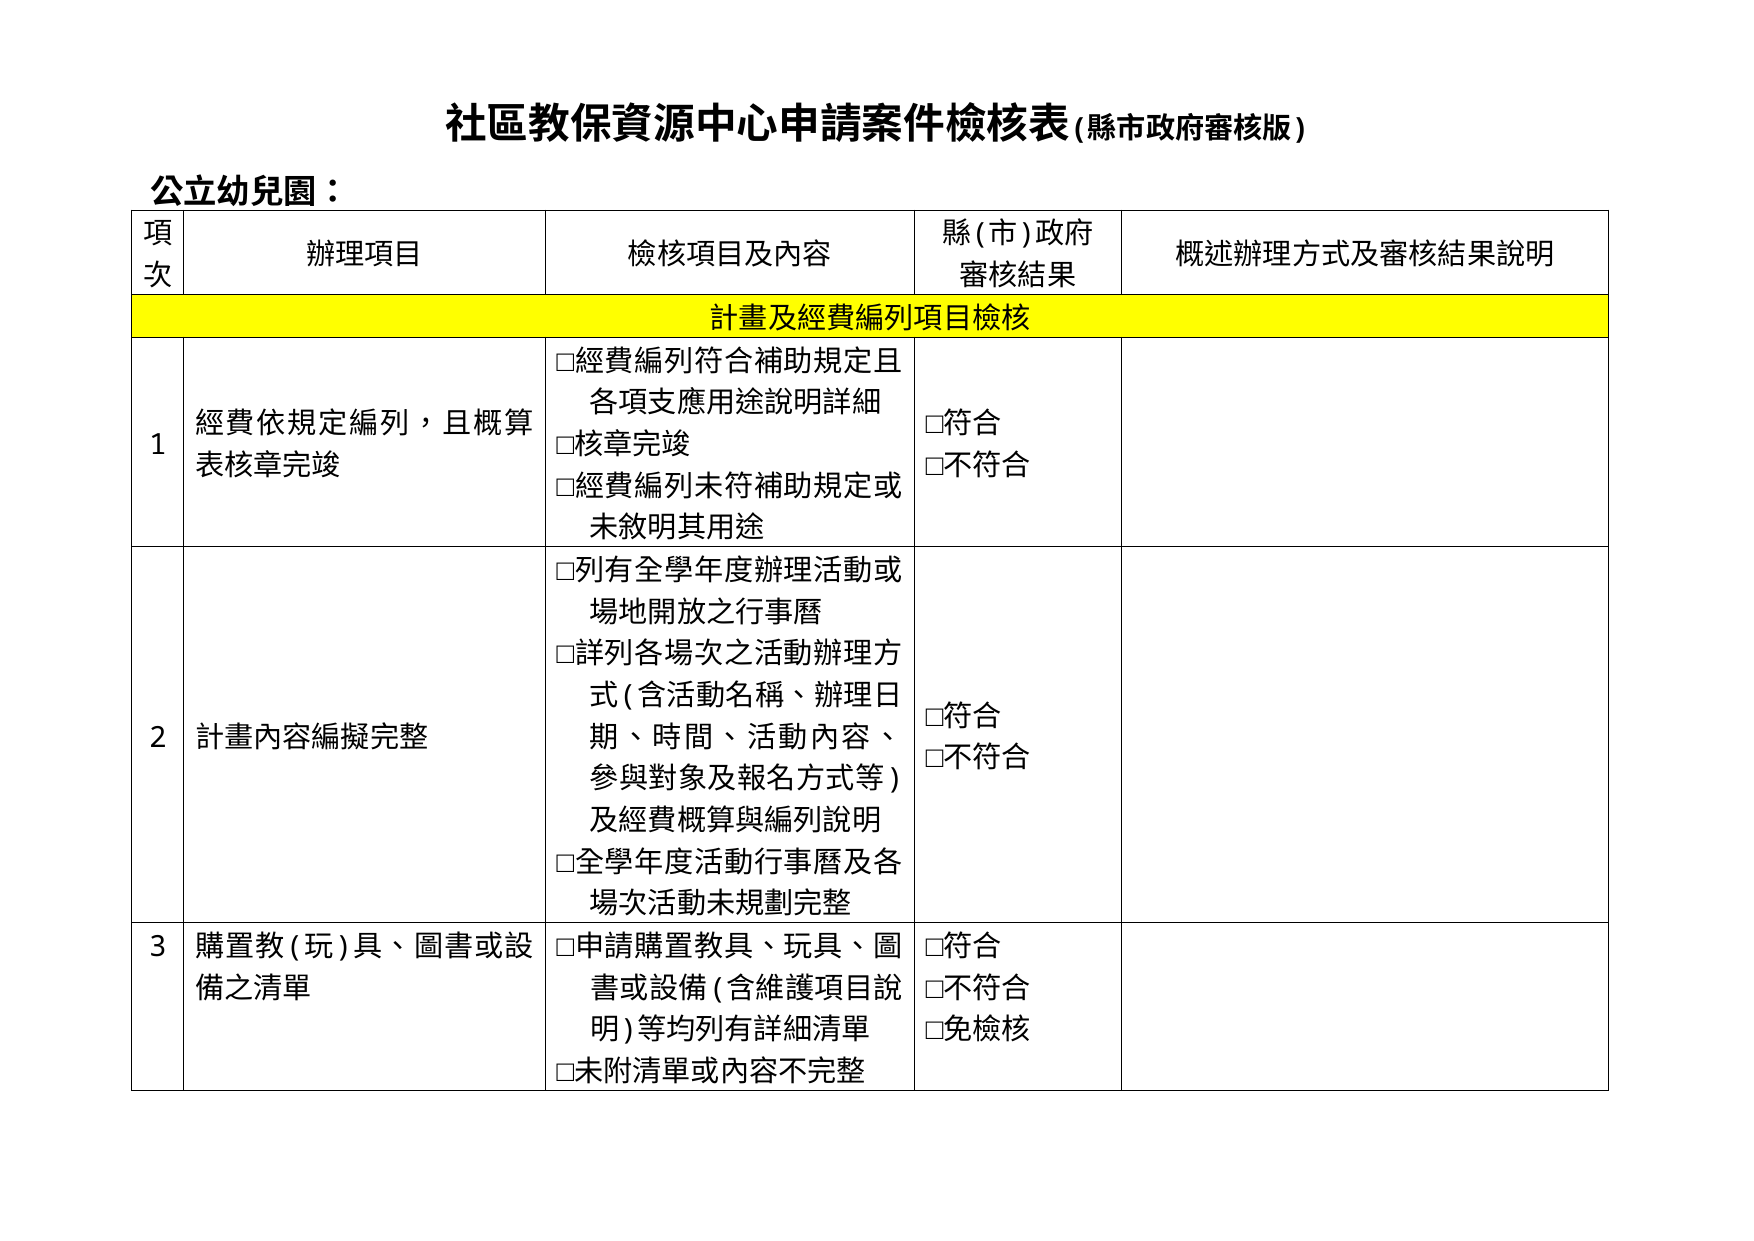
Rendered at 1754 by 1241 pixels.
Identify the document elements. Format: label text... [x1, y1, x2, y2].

table_header 概述辦理方式及審核結果說明 [1122, 211, 1608, 294]
table_cell 1 [132, 338, 183, 546]
table_header 檢核項目及內容 [546, 211, 914, 294]
table_cell □申請購置教具、玩具、圖書或設備(含維護項目說明)等均列有詳細清單 □未附清單或內容不完整 [546, 923, 914, 1090]
table_header 項次 [132, 211, 183, 294]
text 公立幼兒園： [150, 147, 1604, 209]
table_cell 計畫內容編擬完整 [184, 547, 545, 922]
table_cell [1122, 547, 1608, 922]
table_header 縣(市)政府 審核結果 [915, 211, 1121, 294]
table_cell 計畫及經費編列項目檢核 [132, 295, 1608, 337]
table_cell □符合 □不符合 [915, 547, 1121, 922]
table_cell 經費依規定編列，且概算表核章完竣 [184, 338, 545, 546]
table_cell 2 [132, 547, 183, 922]
table_header 辦理項目 [184, 211, 545, 294]
table_cell □符合 □不符合 □免檢核 [915, 923, 1121, 1090]
table_cell [1122, 923, 1608, 1090]
table_cell [1122, 338, 1608, 546]
table_cell □經費編列符合補助規定且各項支應用途說明詳細 □核章完竣 □經費編列未符補助規定或未敘明其用途 [546, 338, 914, 546]
table_cell □符合 □不符合 [915, 338, 1121, 546]
table_cell 購置教(玩)具、圖書或設備之清單 [184, 923, 545, 1090]
table_cell 3 [132, 923, 183, 1090]
table_cell □列有全學年度辦理活動或場地開放之行事曆 □詳列各場次之活動辦理方式(含活動名稱、辦理日期、時間、活動內容、參與對象及報名方式等)及經費概算與編列說明 □全學年度活動行事曆及各場次活動未規劃完整 [546, 547, 914, 922]
text 社區教保資源中心申請案件檢核表(縣市政府審核版) [150, 105, 1604, 147]
